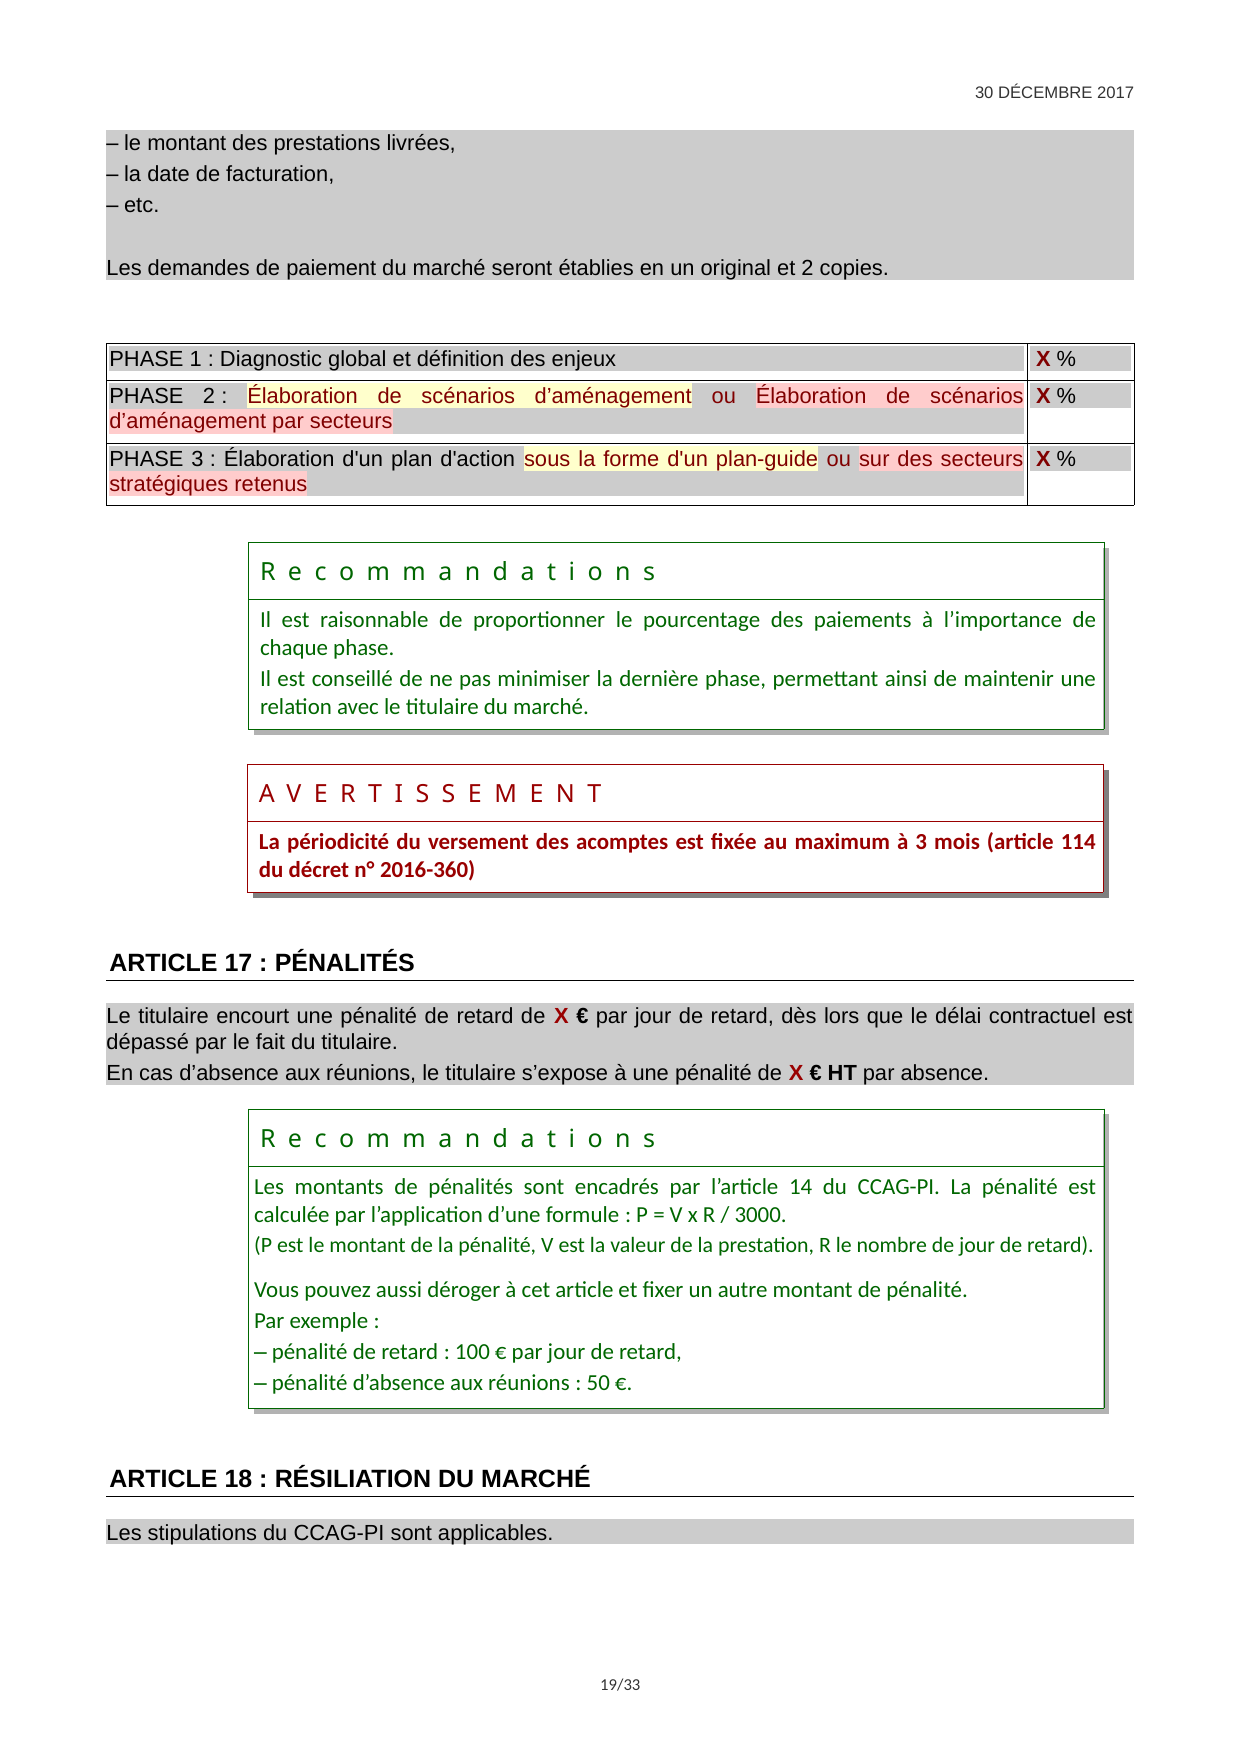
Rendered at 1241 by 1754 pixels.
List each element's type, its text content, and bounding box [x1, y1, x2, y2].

table_cell X % [1028, 381, 1134, 442]
table_header X % [1028, 344, 1134, 380]
text Le titulaire encourt une pénalité de retard de X € par jour de retard, dès lors que le délai contractuel est dépassé par le fait du titulaire. [106, 1003, 1134, 1054]
table_cell Les montants de pénalités sont encadrés par l’article 14 du CCAG-PI. La pénalité est calculée par l’application d’une formule : P = V x R / 3000. (P est le montant de la pénalité, V est la valeur de la prestation, R le nombre de jour de retard). Vous pouvez aussi déroger à cet article et fixer un autre montant de pénalité. Par exemple : pénalité de retard : 100 € par jour de retard, pénalité d’absence aux réunions : 50 €. [249, 1167, 1103, 1408]
text En cas d’absence aux réunions, le titulaire s’expose à une pénalité de X € HT par absence. [106, 1060, 1134, 1085]
subtitle Pénalités [106, 945, 1134, 980]
table_header Recommandations [249, 1110, 1104, 1166]
text Les demandes de paiement du marché seront établies en un original et 2 copies. [106, 254, 1134, 280]
list le montant des prestations livrées, [106, 130, 1134, 155]
text Les stipulations du CCAG-PI sont applicables. [106, 1519, 1134, 1544]
table_header PHASE 1 : Diagnostic global et définition des enjeux [107, 344, 1027, 380]
table_header AVERTISSEMENT [248, 765, 1103, 821]
list la date de facturation, [106, 161, 1134, 186]
table_cell Il est raisonnable de proportionner le pourcentage des paiements à l’importance de chaque phase. Il est conseillé de ne pas minimiser la dernière phase, permettant ainsi de maintenir une relation avec le titulaire du marché. [249, 600, 1103, 729]
table_cell La périodicité du versement des acomptes est fixée au maximum à 3 mois (article 114 du décret n° 2016-360) [248, 822, 1103, 892]
table_cell X % [1028, 444, 1134, 505]
table_header Recommandations [249, 543, 1104, 599]
subtitle résiliation du marché [106, 1461, 1134, 1496]
list etc. [106, 192, 1134, 217]
table_cell PHASE 2 : Élaboration de scénarios d’aménagement ou Élaboration de scénarios d’aménagement par secteurs [107, 381, 1027, 442]
table_cell PHASE 3 : Élaboration d'un plan d'action sous la forme d'un plan-guide ou sur des secteurs stratégiques retenus [107, 444, 1027, 505]
